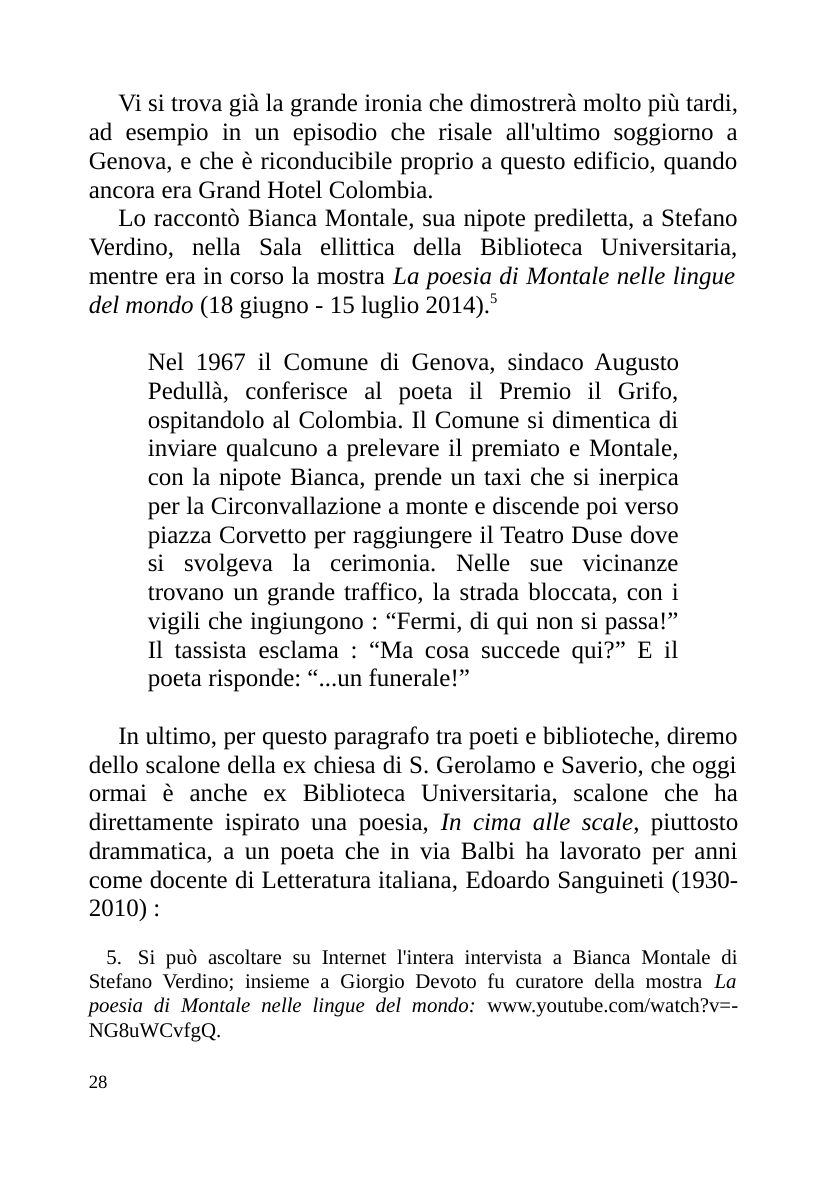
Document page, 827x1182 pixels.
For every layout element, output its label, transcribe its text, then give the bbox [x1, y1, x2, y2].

text Si può ascoltare su Internet l'intera intervista a Bianca Montale di Stefano Verdino; insieme a Giorgio Devoto fu curatore della mostra La poesia di Montale nelle lingue del mondo: www.youtube.com/watch?v=-NG8uWCvfgQ. [88, 945, 738, 1042]
text Lo raccontò Bianca Montale, sua nipote prediletta, a Stefano Verdino, nella Sala ellittica della Biblioteca Universitaria, mentre era in corso la mostra La poesia di Montale nelle lingue del mondo (18 giugno - 15 luglio 2014). [88, 203, 738, 318]
text Vi si trova già la grande ironia che dimostrerà molto più tardi, ad esempio in un episodio che risale all'ultimo soggiorno a Genova, e che è riconducibile proprio a questo edificio, quando ancora era Grand Hotel Colombia. [88, 88, 738, 203]
text Nel 1967 il Comune di Genova, sindaco Augusto Pedullà, conferisce al poeta il Premio il Grifo, ospitandolo al Colombia. Il Comune si dimentica di inviare qualcuno a prelevare il premiato e Montale, con la nipote Bianca, prende un taxi che si inerpica per la Circonvallazione a monte e discende poi verso piazza Corvetto per raggiungere il Teatro Duse dove si svolgeva la cerimonia. Nelle sue vicinanze trovano un grande traffico, la strada bloccata, con i vigili che ingiungono : “Fermi, di qui non si passa!” Il tassista esclama : “Ma cosa succede qui?” E il poeta risponde: “...un funerale!” [148, 347, 679, 692]
text In ultimo, per questo paragrafo tra poeti e biblioteche, diremo dello scalone della ex chiesa di S. Gerolamo e Saverio, che oggi ormai è anche ex Biblioteca Universitaria, scalone che ha direttamente ispirato una poesia, In cima alle scale, piuttosto drammatica, a un poeta che in via Balbi ha lavorato per anni come docente di Letteratura italiana, Edoardo Sanguineti (1930-2010) : [88, 721, 738, 922]
